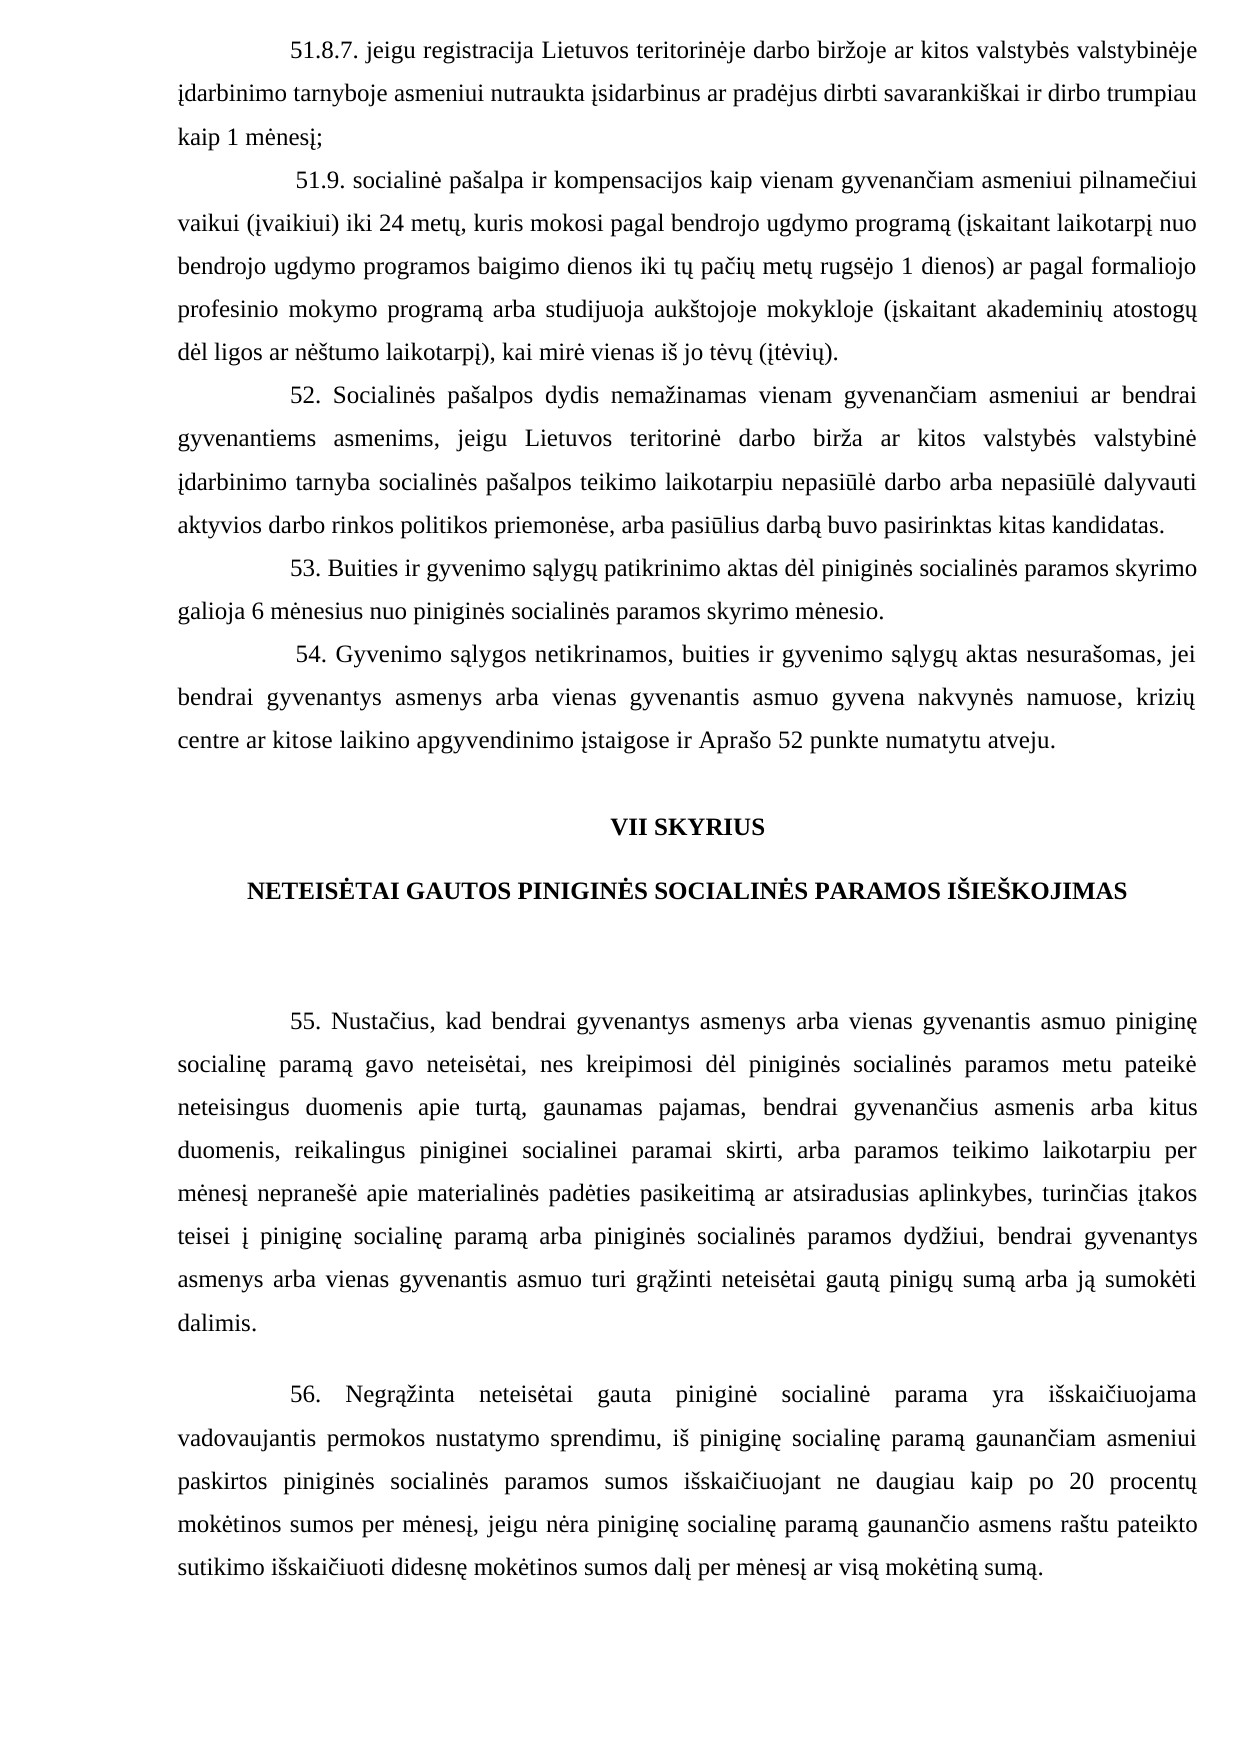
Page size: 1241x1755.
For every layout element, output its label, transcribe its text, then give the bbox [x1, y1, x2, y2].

text 55. Nustačius, kad bendrai gyvenantys asmenys arba vienas gyvenantis asmuo piniginę socialinę paramą gavo neteisėtai, nes kreipimosi dėl piniginės socialinės paramos metu pateikė neteisingus duomenis apie turtą, gaunamas pajamas, bendrai gyvenančius asmenis arba kitus duomenis, reikalingus piniginei socialinei paramai skirti, arba paramos teikimo laikotarpiu per mėnesį nepranešė apie materialinės padėties pasikeitimą ar atsiradusias aplinkybes, turinčias įtakos teisei į piniginę socialinę paramą arba piniginės socialinės paramos dydžiui, bendrai gyvenantys asmenys arba vienas gyvenantis asmuo turi grąžinti neteisėtai gautą pinigų sumą arba ją sumokėti dalimis. [177, 1006, 1198, 1336]
text 54. Gyvenimo sąlygos netikrinamos, buities ir gyvenimo sąlygų aktas nesurašomas, jei bendrai gyvenantys asmenys arba vienas gyvenantis asmuo gyvena nakvynės namuose, krizių centre ar kitose laikino apgyvendinimo įstaigose ir Aprašo 52 punkte numatytu atveju. [177, 639, 1198, 754]
text 51.9. socialinė pašalpa ir kompensacijos kaip vienam gyvenančiam asmeniui pilnamečiui vaikui (įvaikiui) iki 24 metų, kuris mokosi pagal bendrojo ugdymo programą (įskaitant laikotarpį nuo bendrojo ugdymo programos baigimo dienos iki tų pačių metų rugsėjo 1 dienos) ar pagal formaliojo profesinio mokymo programą arba studijuoja aukštojoje mokykloje (įskaitant akademinių atostogų dėl ligos ar nėštumo laikotarpį), kai mirė vienas iš jo tėvų (įtėvių). [177, 165, 1198, 366]
text NETEISĖTAI GAUTOS PINIGINĖS SOCIALINĖS PARAMOS IŠIEŠKOJIMAS [177, 876, 1198, 905]
text 56. Negrąžinta neteisėtai gauta piniginė socialinė parama yra išskaičiuojama vadovaujantis permokos nustatymo sprendimu, iš piniginę socialinę paramą gaunančiam asmeniui paskirtos piniginės socialinės paramos sumos išskaičiuojant ne daugiau kaip po 20 procentų mokėtinos sumos per mėnesį, jeigu nėra piniginę socialinę paramą gaunančio asmens raštu pateikto sutikimo išskaičiuoti didesnę mokėtinos sumos dalį per mėnesį ar visą mokėtiną sumą. [177, 1379, 1198, 1581]
text VII SKYRIUS [177, 812, 1198, 840]
text 53. Buities ir gyvenimo sąlygų patikrinimo aktas dėl piniginės socialinės paramos skyrimo galioja 6 mėnesius nuo piniginės socialinės paramos skyrimo mėnesio. [177, 553, 1198, 625]
text 52. Socialinės pašalpos dydis nemažinamas vienam gyvenančiam asmeniui ar bendrai gyvenantiems asmenims, jeigu Lietuvos teritorinė darbo birža ar kitos valstybės valstybinė įdarbinimo tarnyba socialinės pašalpos teikimo laikotarpiu nepasiūlė darbo arba nepasiūlė dalyvauti aktyvios darbo rinkos politikos priemonėse, arba pasiūlius darbą buvo pasirinktas kitas kandidatas. [177, 380, 1198, 538]
text 51.8.7. jeigu registracija Lietuvos teritorinėje darbo biržoje ar kitos valstybės valstybinėje įdarbinimo tarnyboje asmeniui nutraukta įsidarbinus ar pradėjus dirbti savarankiškai ir dirbo trumpiau kaip 1 mėnesį; [177, 35, 1198, 150]
